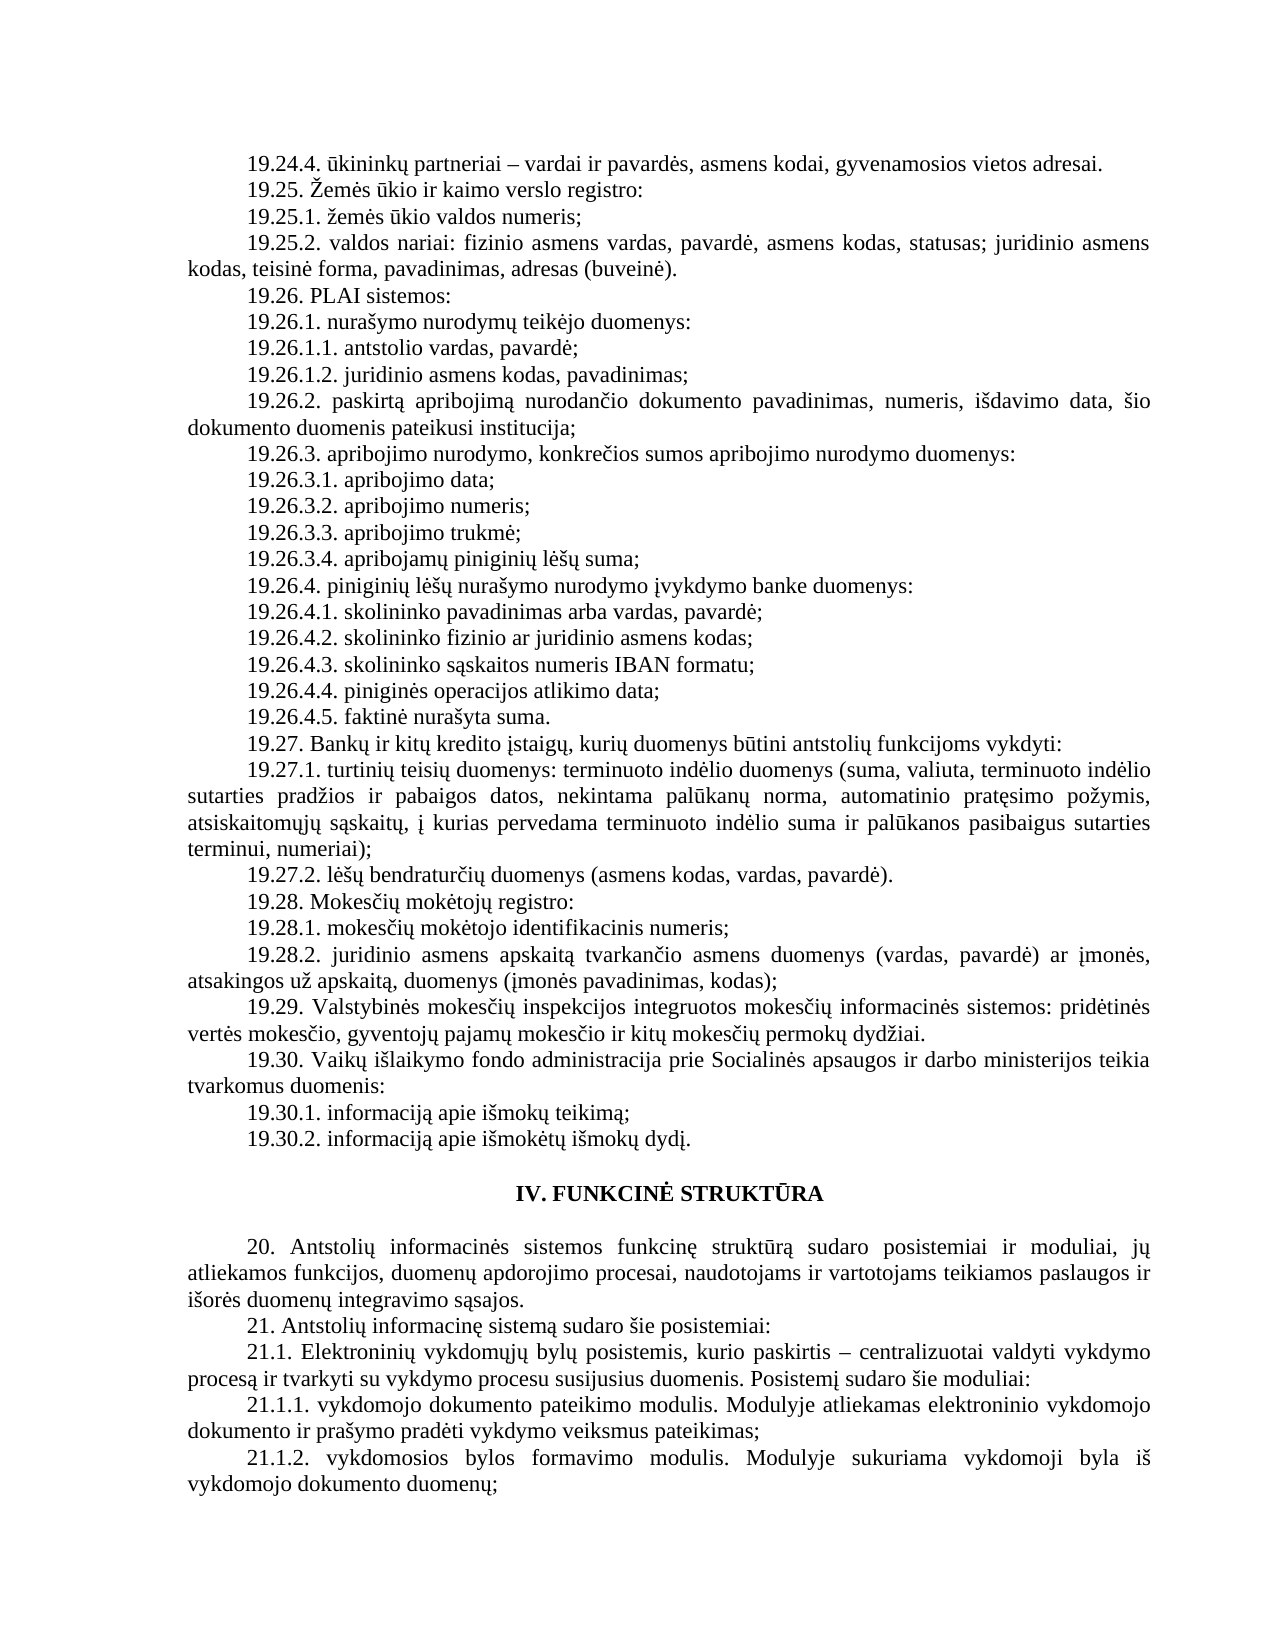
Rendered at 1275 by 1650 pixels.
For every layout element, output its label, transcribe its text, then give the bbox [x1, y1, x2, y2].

text 19.26.3.1. apribojimo data; [187, 466, 1152, 493]
text 19.30.1. informaciją apie išmokų teikimą; [187, 1099, 1152, 1125]
text 19.27. Bankų ir kitų kredito įstaigų, kurių duomenys būtini antstolių funkcijoms vykdyti: [187, 730, 1152, 756]
text 19.26.3.4. apribojamų piniginių lėšų suma; [187, 545, 1152, 572]
text 19.26.1.2. juridinio asmens kodas, pavadinimas; [187, 361, 1152, 387]
text 19.30. Vaikų išlaikymo fondo administracija prie Socialinės apsaugos ir darbo ministerijos teikia tvarkomus duomenis: [187, 1046, 1152, 1099]
text 19.27.1. turtinių teisių duomenys: terminuoto indėlio duomenys (suma, valiuta, terminuoto indėlio sutarties pradžios ir pabaigos datos, nekintama palūkanų norma, automatinio pratęsimo požymis, atsiskaitomųjų sąskaitų, į kurias pervedama terminuoto indėlio suma ir palūkanos pasibaigus sutarties terminui, numeriai); [187, 756, 1152, 862]
text 19.26.1.1. antstolio vardas, pavardė; [187, 334, 1152, 361]
text 21.1.1. vykdomojo dokumento pateikimo modulis. Modulyje atliekamas elektroninio vykdomojo dokumento ir prašymo pradėti vykdymo veiksmus pateikimas; [187, 1391, 1152, 1444]
text 19.26.4. piniginių lėšų nurašymo nurodymo įvykdymo banke duomenys: [187, 572, 1152, 598]
text 19.29. Valstybinės mokesčių inspekcijos integruotos mokesčių informacinės sistemos: pridėtinės vertės mokesčio, gyventojų pajamų mokesčio ir kitų mokesčių permokų dydžiai. [187, 993, 1152, 1046]
text 19.28. Mokesčių mokėtojų registro: [187, 888, 1152, 914]
text 19.25.2. valdos nariai: fizinio asmens vardas, pavardė, asmens kodas, statusas; juridinio asmens kodas, teisinė forma, pavadinimas, adresas (buveinė). [187, 229, 1152, 282]
text 19.26.1. nurašymo nurodymų teikėjo duomenys: [187, 308, 1152, 334]
text 19.25.1. žemės ūkio valdos numeris; [187, 203, 1152, 229]
text 19.26.2. paskirtą apribojimą nurodančio dokumento pavadinimas, numeris, išdavimo data, šio dokumento duomenis pateikusi institucija; [187, 387, 1152, 440]
text 19.30.2. informaciją apie išmokėtų išmokų dydį. [187, 1125, 1152, 1151]
text 19.28.1. mokesčių mokėtojo identifikacinis numeris; [187, 914, 1152, 941]
text 20. Antstolių informacinės sistemos funkcinę struktūrą sudaro posistemiai ir moduliai, jų atliekamos funkcijos, duomenų apdorojimo procesai, naudotojams ir vartotojams teikiamos paslaugos ir išorės duomenų integravimo sąsajos. [187, 1233, 1152, 1312]
text 21.1.2. vykdomosios bylos formavimo modulis. Modulyje sukuriama vykdomoji byla iš vykdomojo dokumento duomenų; [187, 1444, 1152, 1496]
text 19.24.4. ūkininkų partneriai – vardai ir pavardės, asmens kodai, gyvenamosios vietos adresai. [187, 150, 1152, 176]
text 19.26.4.5. faktinė nurašyta suma. [187, 703, 1152, 730]
text 21. Antstolių informacinę sistemą sudaro šie posistemiai: [187, 1312, 1152, 1338]
text IV. FUNKCINĖ STRUKTŪRA [187, 1180, 1152, 1207]
text 19.28.2. juridinio asmens apskaitą tvarkančio asmens duomenys (vardas, pavardė) ar įmonės, atsakingos už apskaitą, duomenys (įmonės pavadinimas, kodas); [187, 941, 1152, 993]
text 19.26.3. apribojimo nurodymo, konkrečios sumos apribojimo nurodymo duomenys: [187, 440, 1152, 466]
text 19.26. PLAI sistemos: [187, 282, 1152, 308]
text 21.1. Elektroninių vykdomųjų bylų posistemis, kurio paskirtis – centralizuotai valdyti vykdymo procesą ir tvarkyti su vykdymo procesu susijusius duomenis. Posistemį sudaro šie moduliai: [187, 1338, 1152, 1391]
text 19.25. Žemės ūkio ir kaimo verslo registro: [187, 176, 1152, 203]
text 19.26.4.2. skolininko fizinio ar juridinio asmens kodas; [187, 624, 1152, 651]
text 19.26.3.2. apribojimo numeris; [187, 493, 1152, 519]
text 19.26.4.3. skolininko sąskaitos numeris IBAN formatu; [187, 651, 1152, 677]
text 19.26.4.4. piniginės operacijos atlikimo data; [187, 677, 1152, 703]
text 19.26.3.3. apribojimo trukmė; [187, 519, 1152, 545]
text 19.27.2. lėšų bendraturčių duomenys (asmens kodas, vardas, pavardė). [187, 862, 1152, 888]
text 19.26.4.1. skolininko pavadinimas arba vardas, pavardė; [187, 598, 1152, 624]
